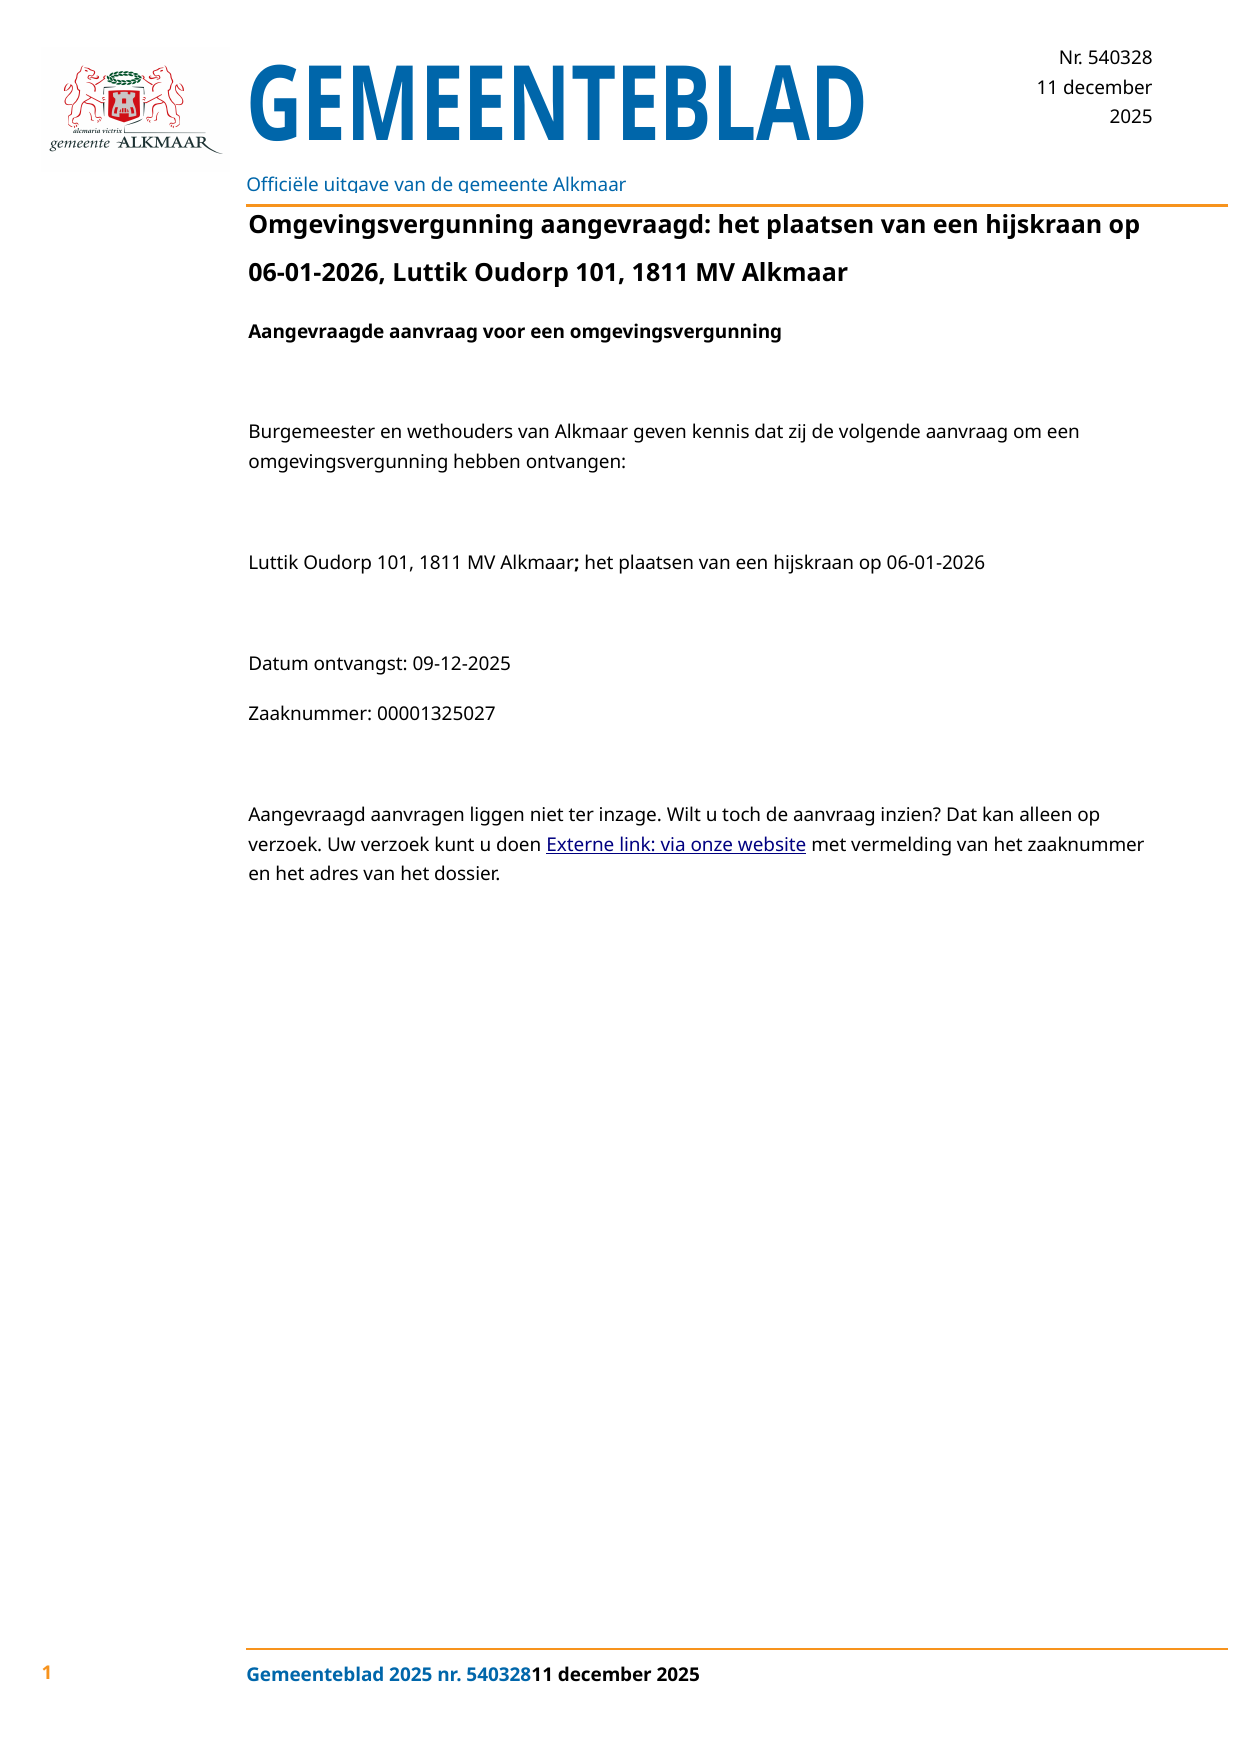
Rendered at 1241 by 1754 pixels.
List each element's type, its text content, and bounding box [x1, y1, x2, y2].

picture [41, 47, 231, 172]
text Aangevraagd aanvragen liggen niet ter inzage. Wilt u toch de aanvraag inzien? Dat kan alleen op verzoek. Uw verzoek kunt u doen Externe link: via onze website met vermelding van het zaaknummer en het adres van het dossier. [248, 801, 1152, 886]
text Burgemeester en wethouders van Alkmaar geven kennis dat zij de volgende aanvraag om een omgevingsvergunning hebben ontvangen: [248, 419, 1152, 474]
text Zaaknummer: 00001325027 [248, 700, 1152, 726]
text Omgevingsvergunning aangevraagd: het plaatsen van een hijskraan op 06-01-2026, Luttik Oudorp 101, 1811 MV Alkmaar [248, 207, 1152, 288]
text Aangevraagde aanvraag voor een omgevingsvergunning [248, 318, 1152, 344]
text Datum ontvangst: 09-12-2025 [248, 650, 1152, 676]
text Luttik Oudorp 101, 1811 MV Alkmaar; het plaatsen van een hijskraan op 06-01-2026 [248, 549, 1152, 575]
